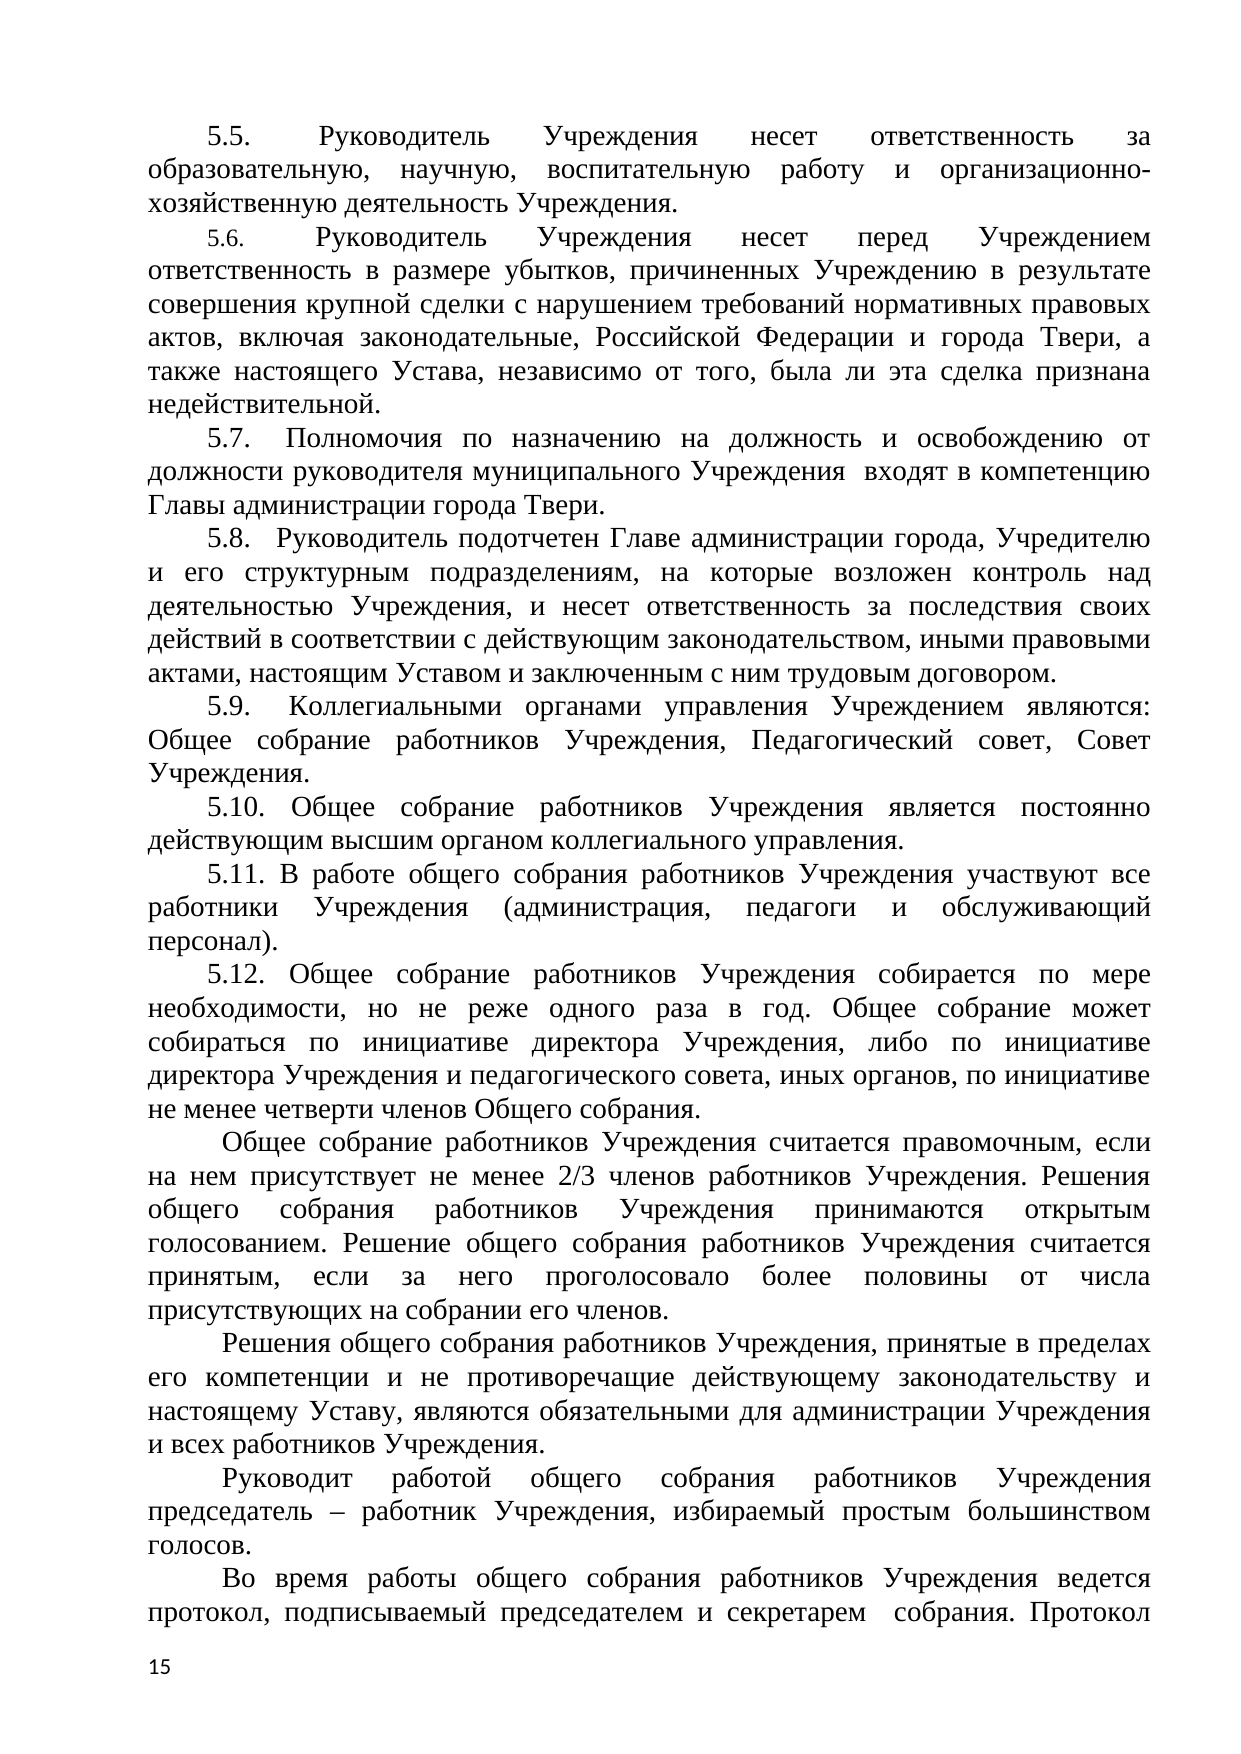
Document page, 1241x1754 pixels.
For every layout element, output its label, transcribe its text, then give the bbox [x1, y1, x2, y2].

text Руководит работой общего собрания работников Учреждения председатель – работник Учреждения, избираемый простым большинством голосов. [148, 1460, 1152, 1560]
list В работе общего собрания работников Учреждения участвуют все работники Учреждения (администрация, педагоги и обслуживающий персонал). [148, 856, 1152, 957]
list Общее собрание работников Учреждения является постоянно действующим высшим органом коллегиального управления. [148, 789, 1152, 856]
list Коллегиальными органами управления Учреждением являются: Общее собрание работников Учреждения, Педагогический совет, Совет Учреждения. [148, 688, 1152, 789]
text Общее собрание работников Учреждения считается правомочным, если на нем присутствует не менее 2/3 членов работников Учреждения. Решения общего собрания работников Учреждения принимаются открытым голосованием. Решение общего собрания работников Учреждения считается принятым, если за него проголосовало более половины от числа присутствующих на собрании его членов. [148, 1124, 1152, 1326]
list Руководитель подотчетен Главе администрации города, Учредителю и его структурным подразделениям, на которые возложен контроль над деятельностью Учреждения, и несет ответственность за последствия своих действий в соответствии с действующим законодательством, иными правовыми актами, настоящим Уставом и заключенным с ним трудовым договором. [148, 521, 1152, 688]
list Общее собрание работников Учреждения собирается по мере необходимости, но не реже одного раза в год. Общее собрание может собираться по инициативе директора Учреждения, либо по инициативе директора Учреждения и педагогического совета, иных органов, по инициативе не менее четверти членов Общего собрания. [148, 957, 1152, 1124]
text Решения общего собрания работников Учреждения, принятые в пределах его компетенции и не противоречащие действующему законодательству и настоящему Уставу, являются обязательными для администрации Учреждения и всех работников Учреждения. [148, 1326, 1152, 1460]
text Во время работы общего собрания работников Учреждения ведется протокол, подписываемый председателем и секретарем собрания. Протокол [148, 1560, 1152, 1627]
list Руководитель Учреждения несет ответственность за образовательную, научную, воспитательную работу и организационно-хозяйственную деятельность Учреждения. [148, 118, 1152, 219]
list Руководитель Учреждения несет перед Учреждением ответственность в размере убытков, причиненных Учреждению в результате совершения крупной сделки с нарушением требований нормативных правовых актов, включая законодательные, Российской Федерации и города Твери, а также настоящего Устава, независимо от того, была ли эта сделка признана недействительной. [148, 219, 1152, 420]
list Полномочия по назначению на должность и освобождению от должности руководителя муниципального Учреждения входят в компетенцию Главы администрации города Твери. [148, 420, 1152, 521]
